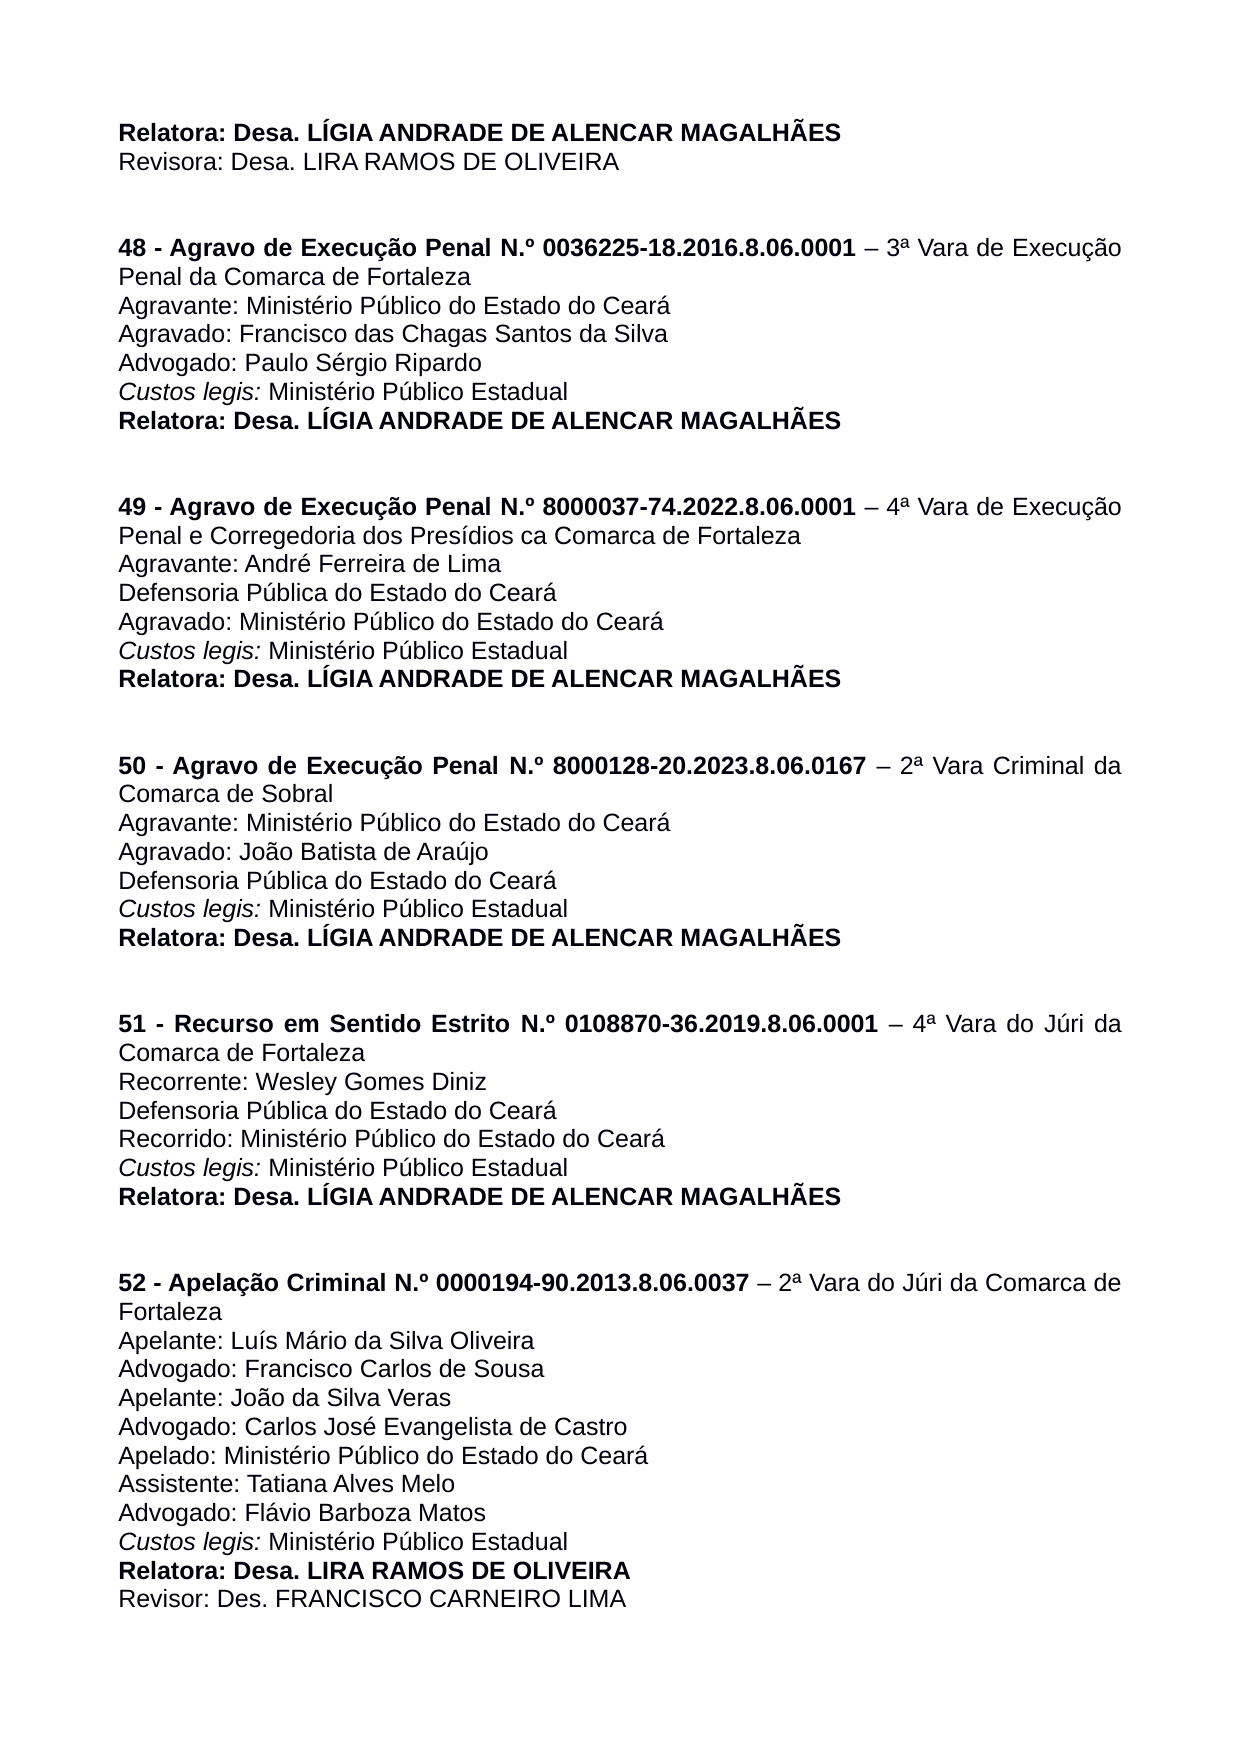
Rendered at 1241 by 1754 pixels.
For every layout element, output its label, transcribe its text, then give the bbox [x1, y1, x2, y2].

text Agravante: Ministério Público do Estado do Ceará [118, 291, 1122, 319]
text Revisora: Desa. LIRA RAMOS DE OLIVEIRA [118, 147, 1122, 176]
text Defensoria Pública do Estado do Ceará [118, 1096, 1122, 1124]
text Advogado: Carlos José Evangelista de Castro [118, 1412, 1122, 1441]
text Relatora: Desa. LÍGIA ANDRADE DE ALENCAR MAGALHÃES [118, 118, 1122, 147]
text Advogado: Francisco Carlos de Sousa [118, 1354, 1122, 1383]
text 50 - Agravo de Execução Penal N.º 8000128-20.2023.8.06.0167 – 2ª Vara Criminal da Comarca de Sobral [118, 751, 1122, 808]
text Relatora: Desa. LÍGIA ANDRADE DE ALENCAR MAGALHÃES [118, 1182, 1122, 1211]
text Recorrido: Ministério Público do Estado do Ceará [118, 1124, 1122, 1153]
text Apelante: Luís Mário da Silva Oliveira [118, 1326, 1122, 1354]
text Agravado: João Batista de Araújo [118, 837, 1122, 866]
text Agravado: Ministério Público do Estado do Ceará [118, 607, 1122, 636]
text 51 - Recurso em Sentido Estrito N.º 0108870-36.2019.8.06.0001 – 4ª Vara do Júri da Comarca de Fortaleza [118, 1009, 1122, 1067]
text Agravado: Francisco das Chagas Santos da Silva [118, 319, 1122, 348]
text Relatora: Desa. LÍGIA ANDRADE DE ALENCAR MAGALHÃES [118, 664, 1122, 693]
text Relatora: Desa. LÍGIA ANDRADE DE ALENCAR MAGALHÃES [118, 923, 1122, 952]
text Defensoria Pública do Estado do Ceará [118, 866, 1122, 894]
text Relatora: Desa. LÍGIA ANDRADE DE ALENCAR MAGALHÃES [118, 406, 1122, 434]
text 48 - Agravo de Execução Penal N.º 0036225-18.2016.8.06.0001 – 3ª Vara de Execução Penal da Comarca de Fortaleza [118, 233, 1122, 291]
text Custos legis: Ministério Público Estadual [118, 377, 1122, 406]
text Apelado: Ministério Público do Estado do Ceará [118, 1441, 1122, 1469]
text 49 - Agravo de Execução Penal N.º 8000037-74.2022.8.06.0001 – 4ª Vara de Execução Penal e Corregedoria dos Presídios ca Comarca de Fortaleza [118, 492, 1122, 549]
text Agravante: Ministério Público do Estado do Ceará [118, 808, 1122, 837]
text Recorrente: Wesley Gomes Diniz [118, 1067, 1122, 1096]
text Custos legis: Ministério Público Estadual [118, 894, 1122, 923]
text 52 - Apelação Criminal N.º 0000194-90.2013.8.06.0037 – 2ª Vara do Júri da Comarca de Fortaleza [118, 1268, 1122, 1326]
text Defensoria Pública do Estado do Ceará [118, 578, 1122, 607]
text Custos legis: Ministério Público Estadual [118, 1527, 1122, 1556]
text Apelante: João da Silva Veras [118, 1383, 1122, 1412]
text Assistente: Tatiana Alves Melo [118, 1469, 1122, 1498]
text Agravante: André Ferreira de Lima [118, 549, 1122, 578]
text Advogado: Flávio Barboza Matos [118, 1498, 1122, 1527]
text Revisor: Des. FRANCISCO CARNEIRO LIMA [118, 1584, 1122, 1613]
text Advogado: Paulo Sérgio Ripardo [118, 348, 1122, 377]
text Custos legis: Ministério Público Estadual [118, 1153, 1122, 1182]
text Custos legis: Ministério Público Estadual [118, 636, 1122, 664]
text Relatora: Desa. LIRA RAMOS DE OLIVEIRA [118, 1556, 1122, 1584]
